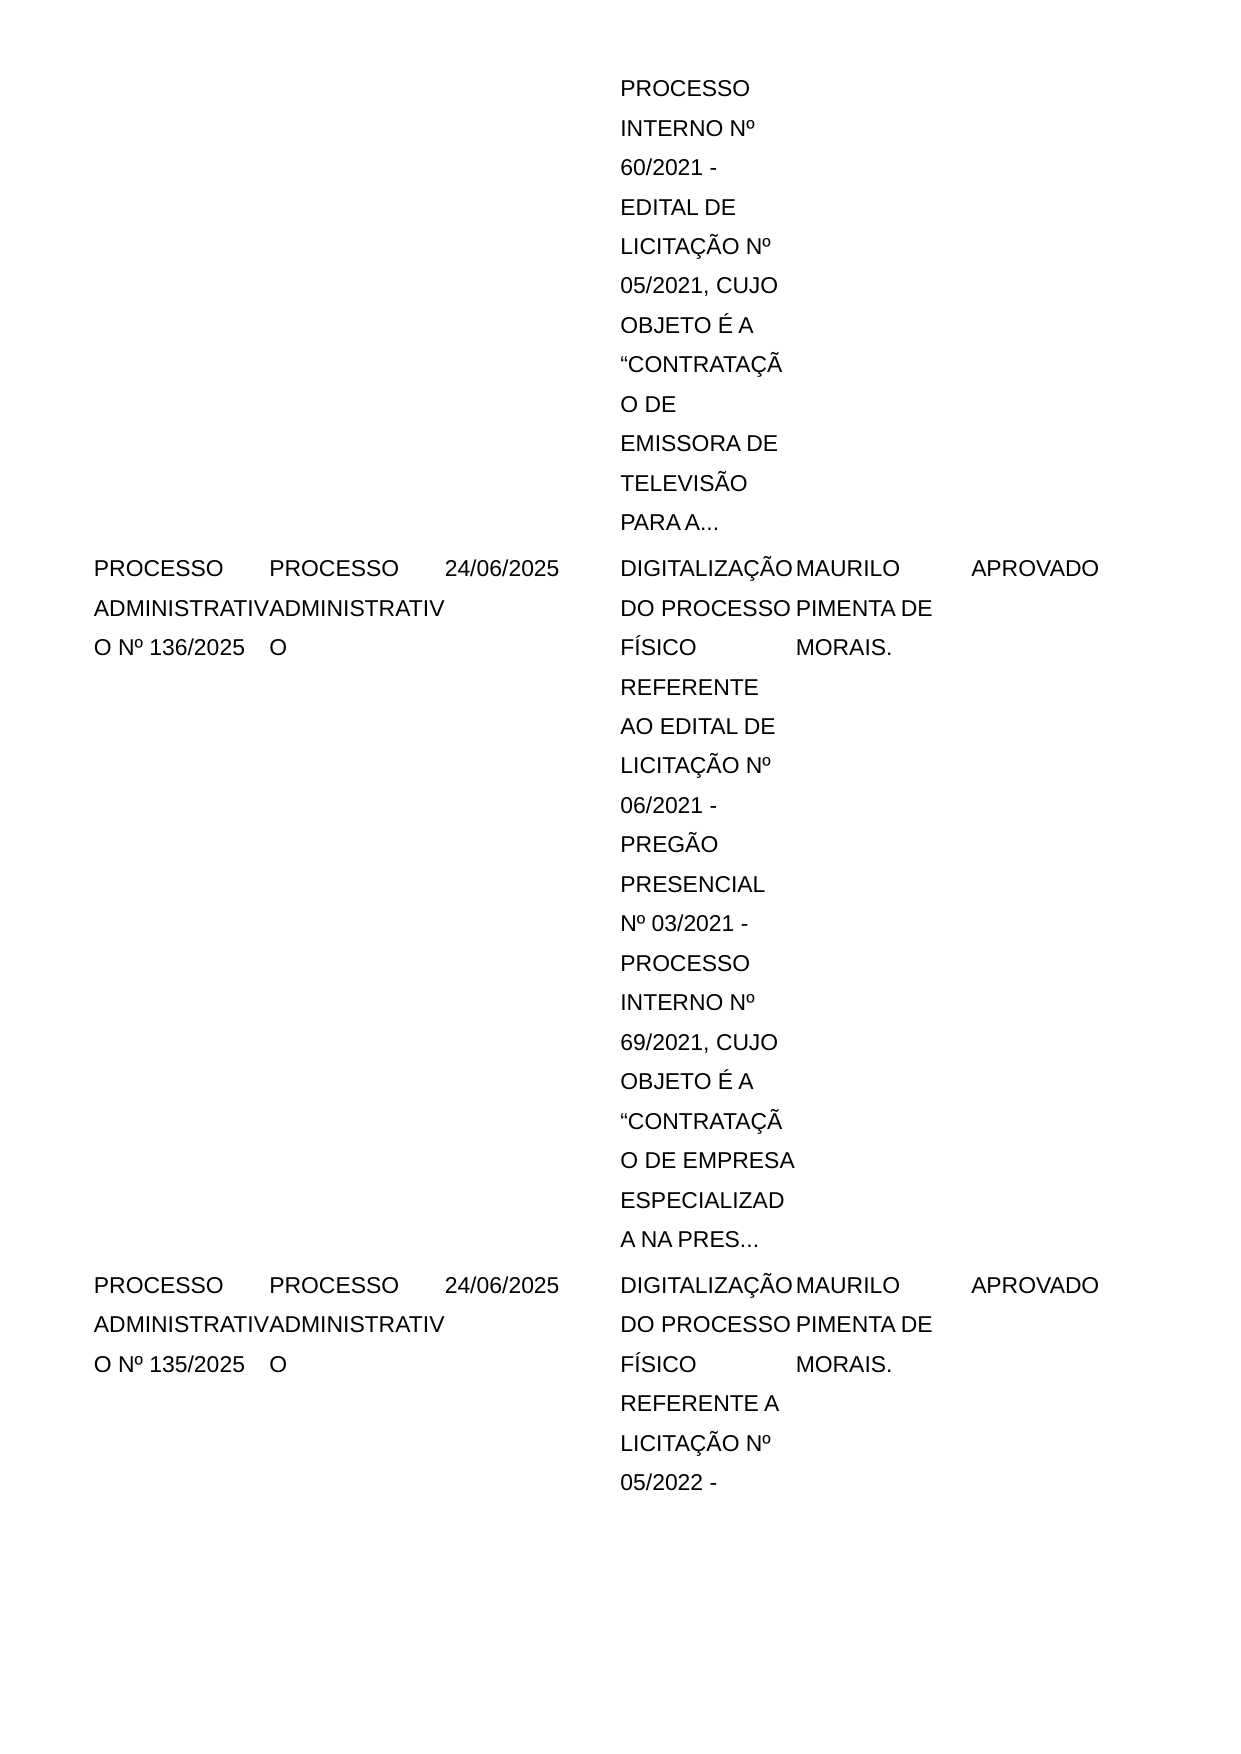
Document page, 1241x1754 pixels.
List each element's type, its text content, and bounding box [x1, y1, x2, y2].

table_cell [445, 75, 620, 555]
table_cell [971, 75, 1146, 555]
table_cell [796, 75, 971, 555]
table_cell [269, 75, 444, 555]
table_cell MAURILO PIMENTA DE MORAIS. [796, 555, 971, 1272]
table_cell APROVADO [971, 555, 1146, 1272]
table_cell - PROCESSO INTERNO Nº 60/2021 - EDITAL DE LICITAÇÃO Nº 05/2021, CUJO OBJETO É A “CONTRATAÇÃO DE EMISSORA DE TELEVISÃO PARA A... [620, 75, 796, 555]
table_cell APROVADO [971, 1272, 1146, 1506]
table_cell PROCESSO ADMINISTRATIVO [269, 555, 444, 1272]
table_cell DIGITALIZAÇÃO DO PROCESSO FÍSICO REFERENTE AO EDITAL DE LICITAÇÃO Nº 06/2021 - PREGÃO PRESENCIAL Nº 03/2021 - PROCESSO INTERNO Nº 69/2021, CUJO OBJETO É A “CONTRATAÇÃO DE EMPRESA ESPECIALIZADA NA PRES... [620, 555, 796, 1272]
table_cell MAURILO PIMENTA DE MORAIS. [796, 1272, 971, 1506]
table_cell PROCESSO ADMINISTRATIVO Nº 136/2025 [94, 555, 269, 1272]
table_cell 24/06/2025 [445, 555, 620, 1272]
table_cell 24/06/2025 [445, 1272, 620, 1506]
table_cell PROCESSO ADMINISTRATIVO [269, 1272, 444, 1506]
table_cell DIGITALIZAÇÃO DO PROCESSO FÍSICO REFERENTE A LICITAÇÃO Nº 05/2022 - CARTA CONVITE Nº 01/2022, CUJO OBJETO É A CONTRATAÇÃO EMPRESA ESPECIALIZADA NA PRESTAÇÃO DE SERVIÇOS CONTINUADOS DE INFORMÁTICA, COM... [620, 1272, 796, 1506]
table_cell PROCESSO ADMINISTRATIVO Nº 135/2025 [94, 1272, 269, 1506]
table_cell [94, 75, 269, 555]
